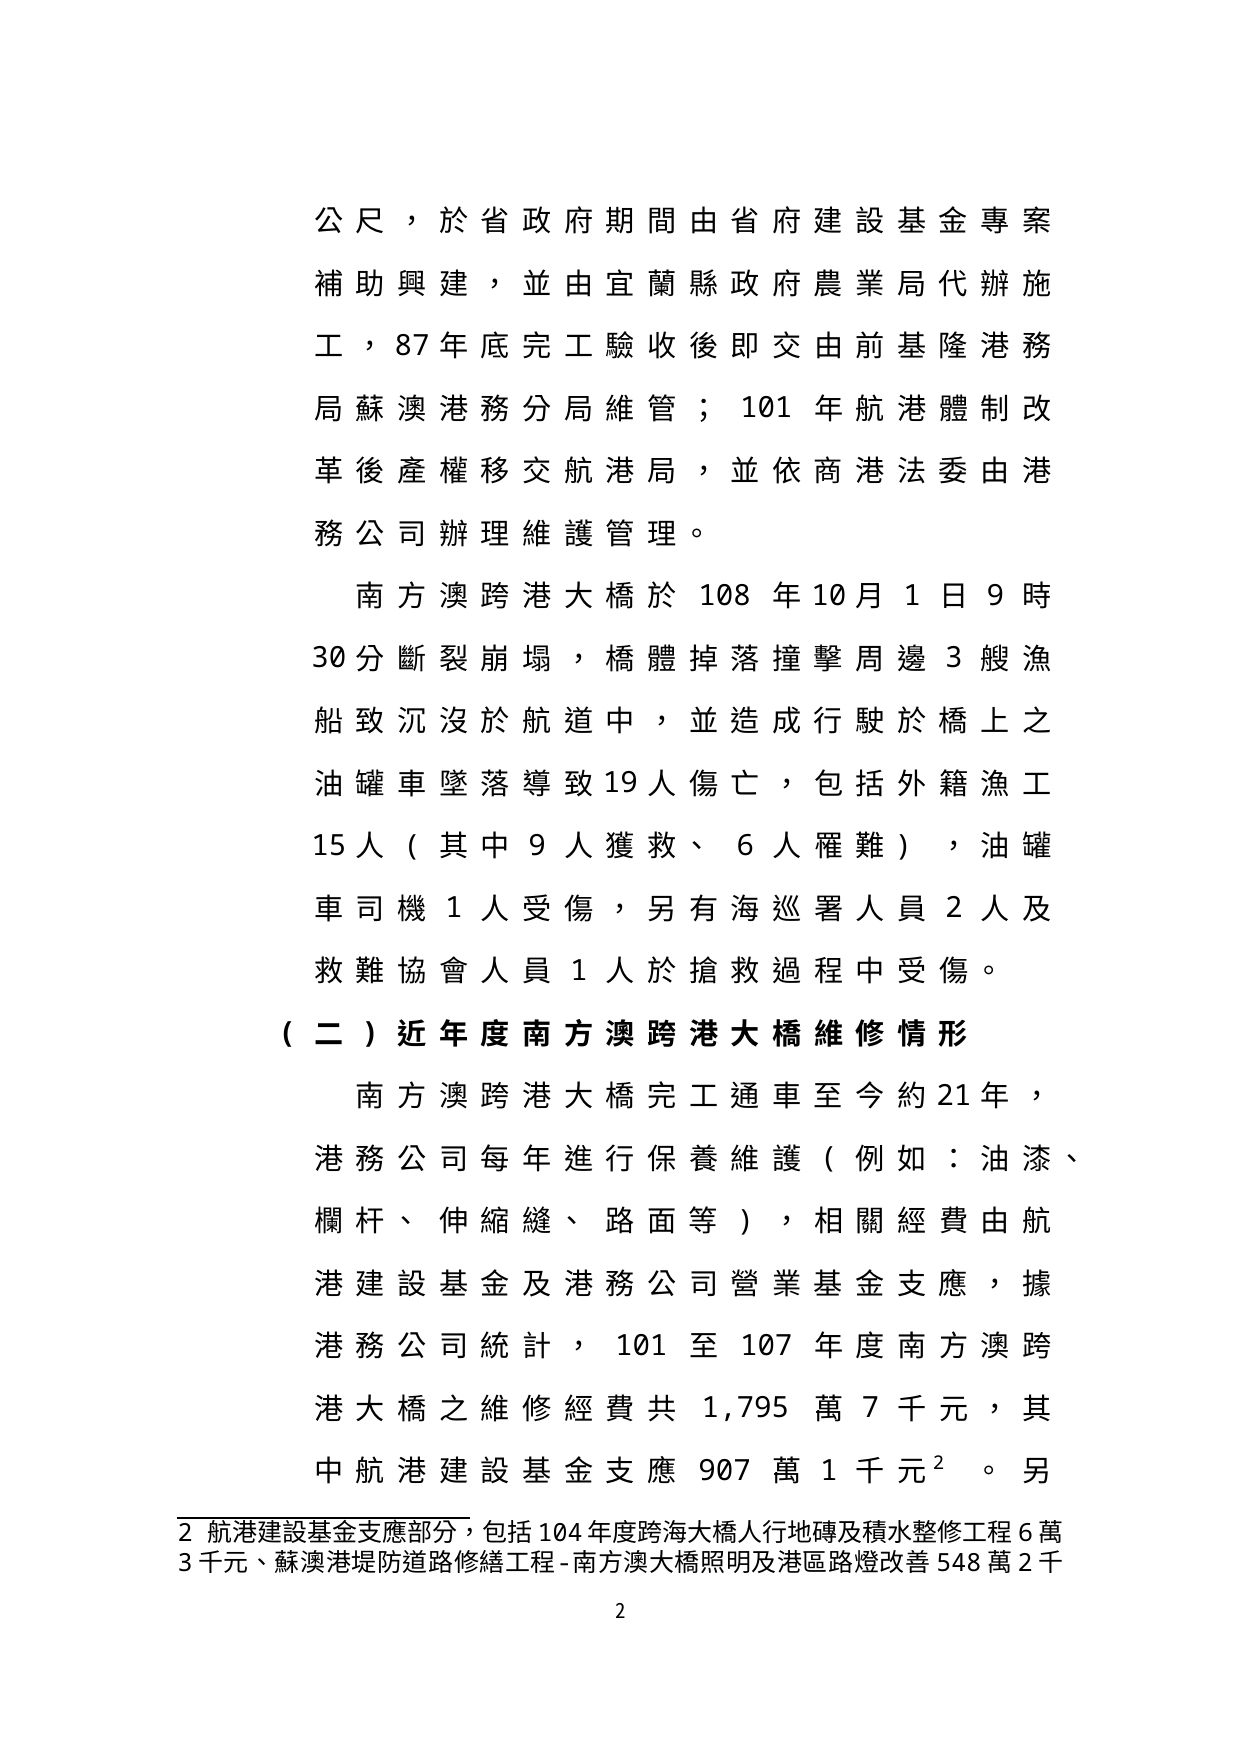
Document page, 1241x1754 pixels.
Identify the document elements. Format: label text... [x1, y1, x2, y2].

text 公尺，於省政府期間由省府建設基金專案補助興建，並由宜蘭縣政府農業局代辦施工，87年底完工驗收後即交由前基隆港務局蘇澳港務分局維管；101年航港體制改革後產權移交航港局，並依商港法委由港務公司辦理維護管理。 [271, 177, 1058, 552]
text (二)近年度南方澳跨港大橋維修情形 [242, 990, 1058, 1052]
text 南方澳跨港大橋完工通車至今約21年，港務公司每年進行保養維護(例如：油漆、欄杆、伸縮縫、路面等)，相關經費由航港建設基金及港務公司營業基金支應，據港務公司統計，101至107年度南方澳跨港大橋之維修經費共1,795萬7千元，其中航港建設基金支應907萬1千元。另宜蘭縣政府曾於105年度委託健行科技大學進行全縣橋梁檢測，其中包含南方澳跨港大橋，檢測報告中針對該座橋梁所見缺失包含「混凝土裂縫」、「鋼筋鏽蝕」、「落水管老舊」、「伸縮縫待清理」、「AC鋪面坑洞」等及相關改善建議事項；航港建設基金於109年度預算案編列500萬元，進行該橋梁安全性評估檢測及修復作業。 [271, 1052, 1058, 1490]
text 航港建設基金支應部分，包括104年度跨海大橋人行地磚及積水整修工程6萬3千元、蘇澳港堤防道路修繕工程-南方澳大橋照明及港區路燈改善548萬2千 [177, 1518, 1063, 1577]
text 南方澳跨港大橋於108年10月1日9時30分斷裂崩塌，橋體掉落撞擊周邊3艘漁船致沉沒於航道中，並造成行駛於橋上之油罐車墜落導致19人傷亡，包括外籍漁工15人(其中9人獲救、6人罹難) ，油罐車司機1人受傷，另有海巡署人員2人及救難協會人員1人於搶救過程中受傷。 [271, 552, 1058, 990]
